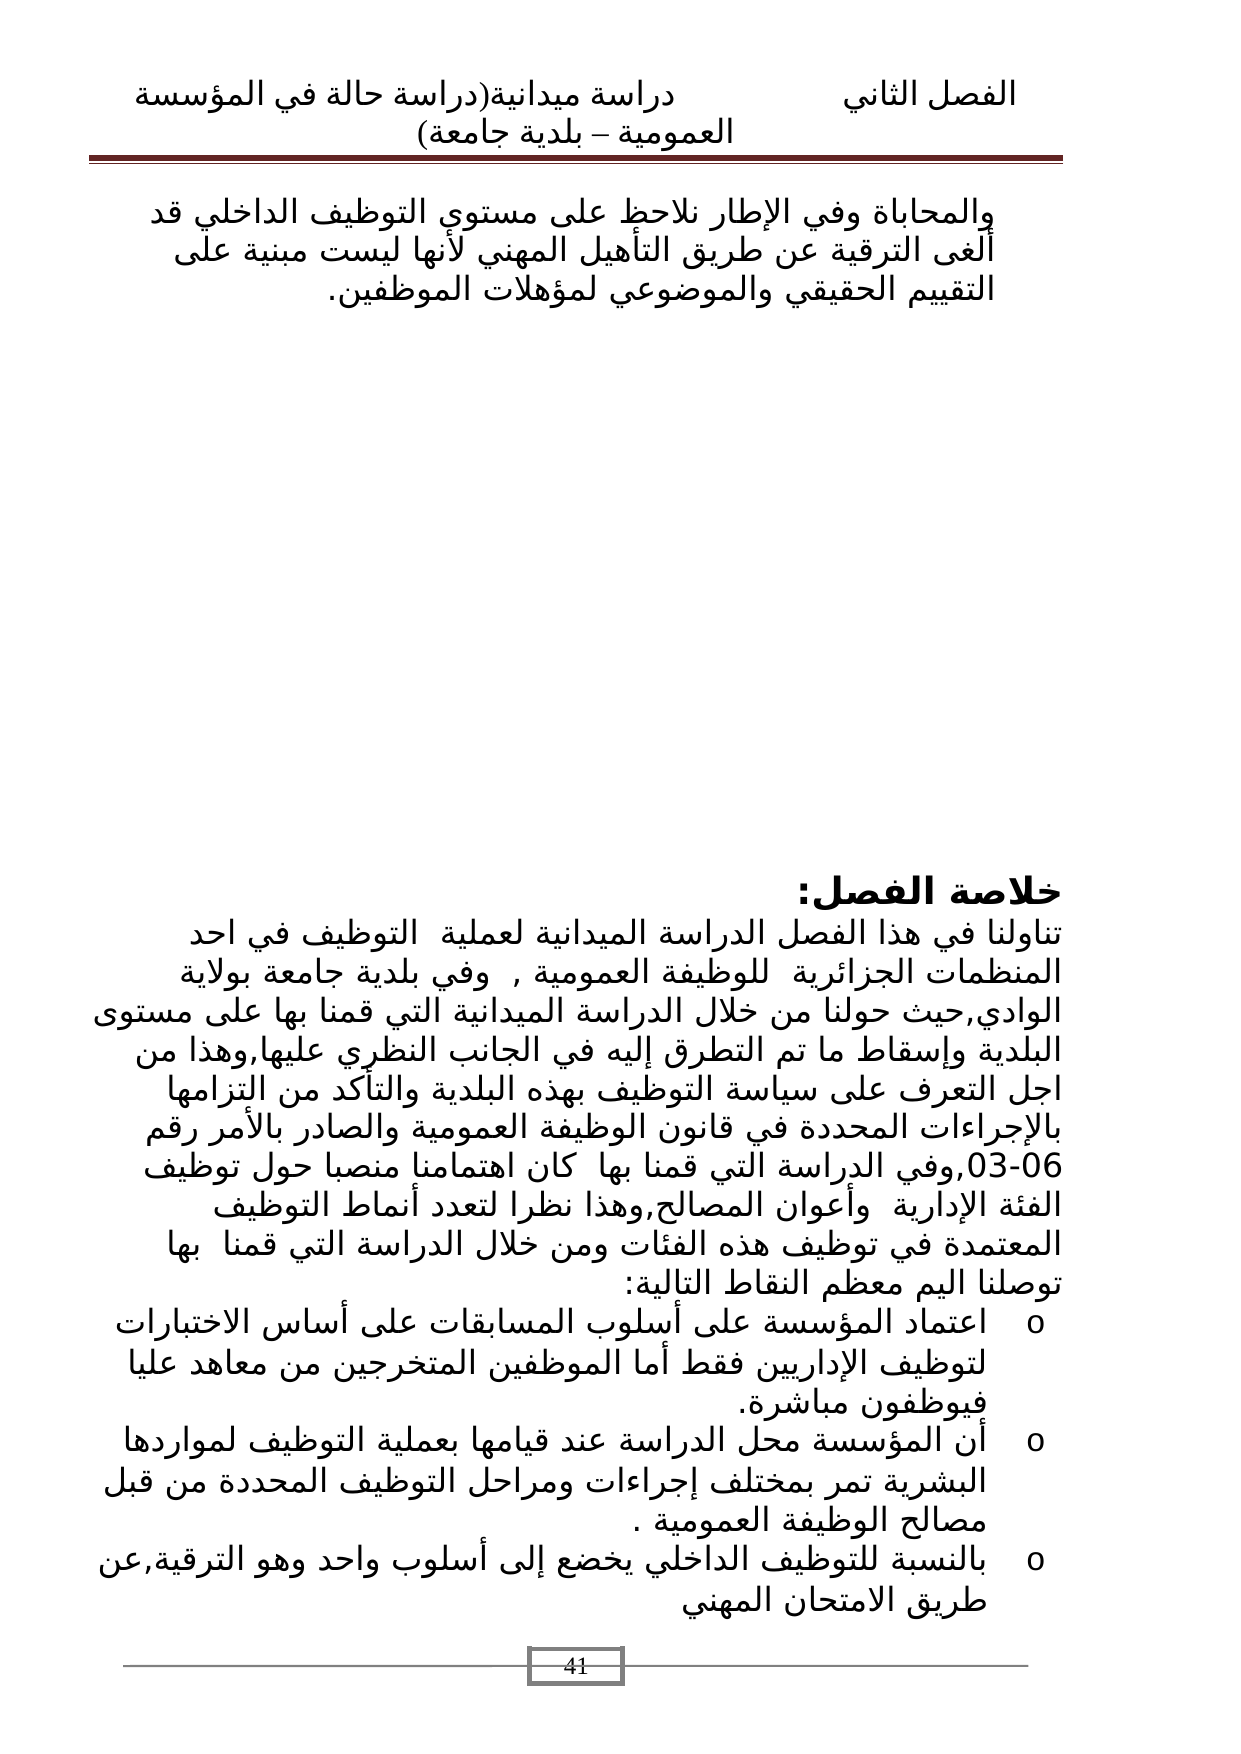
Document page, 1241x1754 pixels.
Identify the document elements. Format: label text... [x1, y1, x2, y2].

list بالنسبة للتوظيف الداخلي يخضع إلى أسلوب واحد وهو الترقية,عن طريق الامتحان المهني [89, 1540, 1026, 1619]
text خلاصة الفصل: [89, 870, 1063, 914]
list إن الأمر 06/03 المتضمن للقانون الأساسي العام للوظيفة العمومية المعمول به على مستوى الوظيفة العمومية جاء ليصلح نظام التوظيف ويجعله أكثر تجسيدا لمبدأ المساواة وبالتالي أبعاد أنماط التوظيف التي كانت تفسح المجال للتوظيف على معايير أخرى غير الجدارة والاستحقاق كالزملاء والصداقات والقرابة والمحاباة وفي الإطار نلاحظ على مستوى التوظيف الداخلي قد ألغى الترقية عن طريق التأهيل المهني لأنها ليست مبنية على التقييم الحقيقي والموضوعي لمؤهلات الموظفين. [89, 192, 1033, 309]
list أن المؤسسة محل الدراسة عند قيامها بعملية التوظيف لمواردها البشرية تمر بمختلف إجراءات ومراحل التوظيف المحددة من قبل مصالح الوظيفة العمومية . [89, 1421, 1026, 1540]
text تناولنا في هذا الفصل الدراسة الميدانية لعملية التوظيف في احد المنظمات الجزائرية للوظيفة العمومية , وفي بلدية جامعة بولاية الوادي,حيث حولنا من خلال الدراسة الميدانية التي قمنا بها على مستوى البلدية وإسقاط ما تم التطرق إليه في الجانب النظري عليها,وهذا من اجل التعرف على سياسة التوظيف بهذه البلدية والتأكد من التزامها بالإجراءات المحددة في قانون الوظيفة العمومية والصادر بالأمر رقم 06-03,وفي الدراسة التي قمنا بها كان اهتمامنا منصبا حول توظيف الفئة الإدارية وأعوان المصالح,وهذا نظرا لتعدد أنماط التوظيف المعتمدة في توظيف هذه الفئات ومن خلال الدراسة التي قمنا بها توصلنا اليم معظم النقاط التالية: [89, 914, 1063, 1302]
list اعتماد المؤسسة على أسلوب المسابقات على أساس الاختبارات لتوظيف الإداريين فقط أما الموظفين المتخرجين من معاهد عليا فيوظفون مباشرة. [89, 1302, 1026, 1421]
